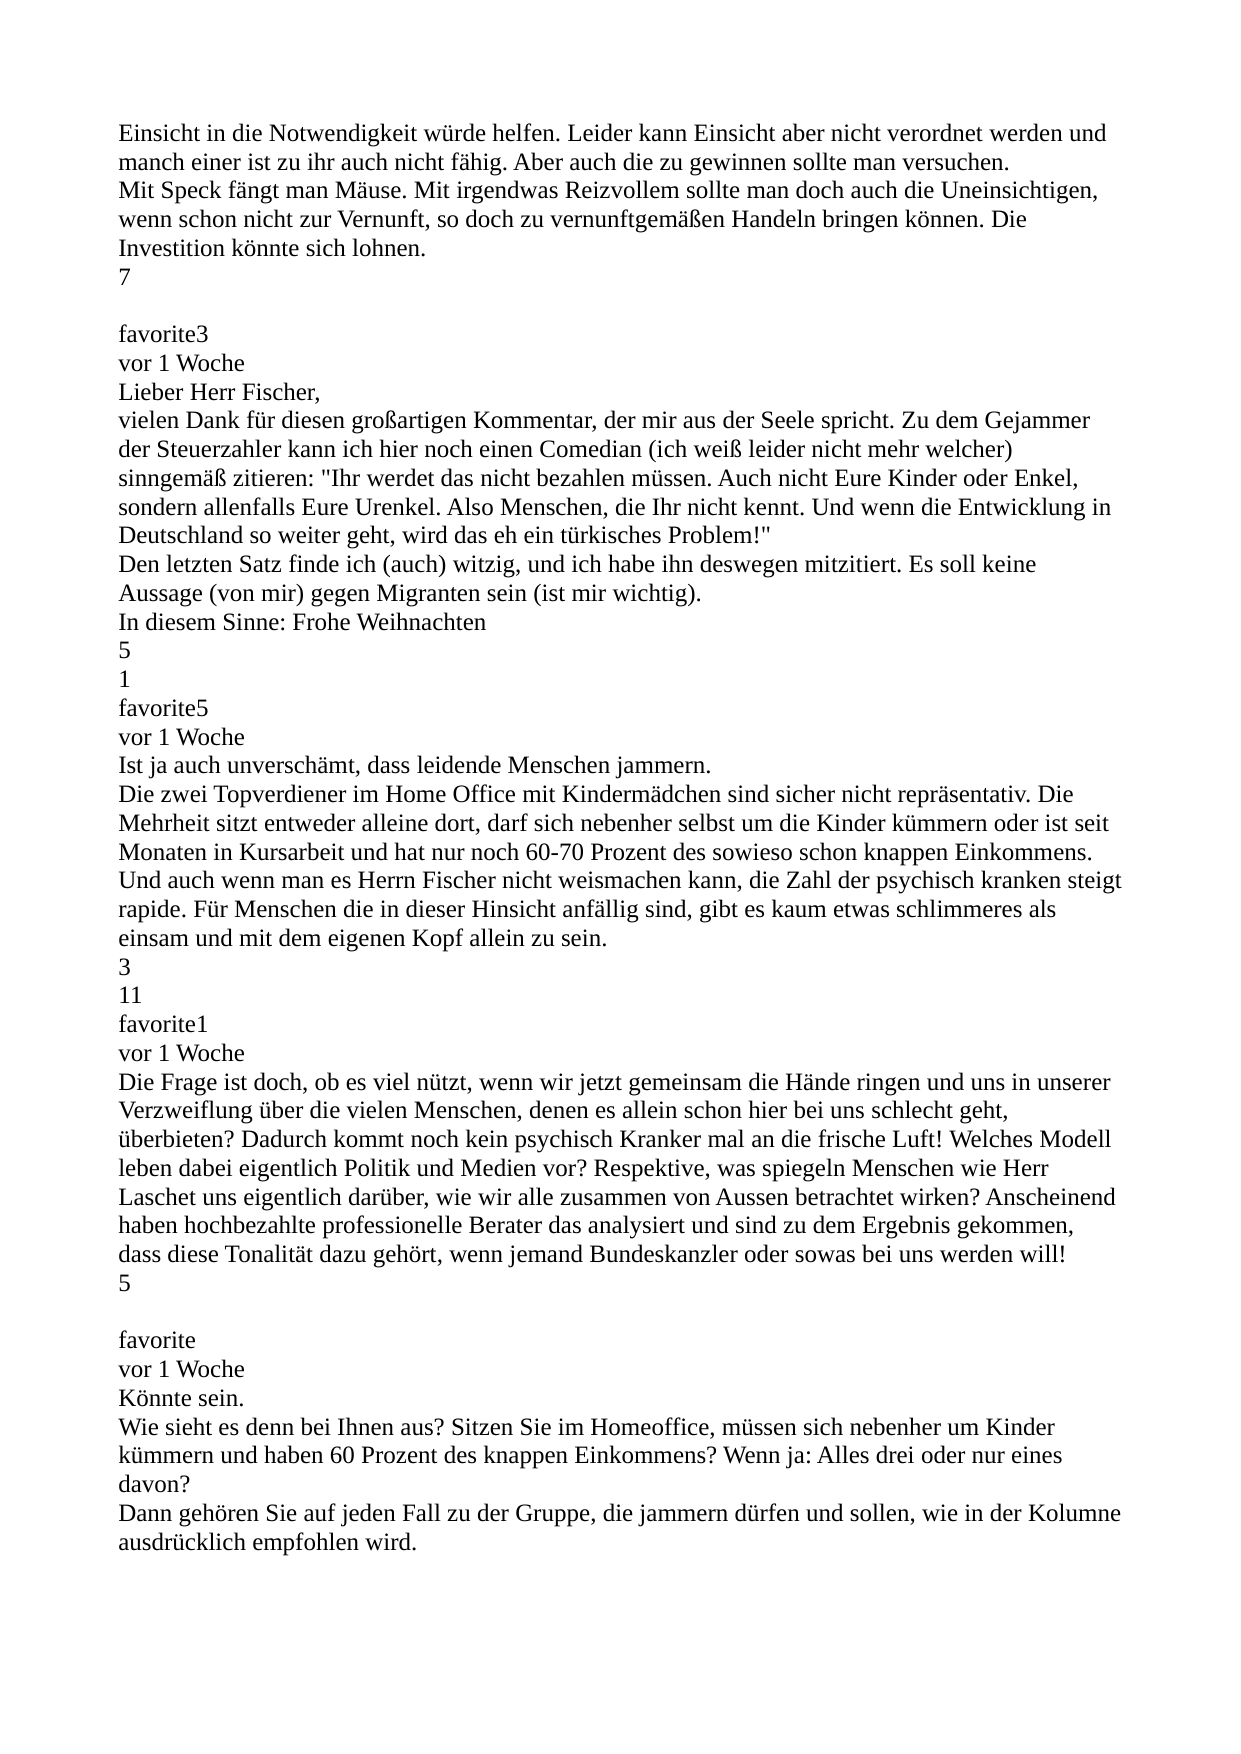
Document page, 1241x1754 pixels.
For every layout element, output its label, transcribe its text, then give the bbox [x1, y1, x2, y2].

text 5 [118, 1268, 1122, 1297]
text Die zwei Topverdiener im Home Office mit Kindermädchen sind sicher nicht repräsentativ. Die Mehrheit sitzt entweder alleine dort, darf sich nebenher selbst um die Kinder kümmern oder ist seit Monaten in Kursarbeit und hat nur noch 60-70 Prozent des sowieso schon knappen Einkommens. [118, 779, 1122, 866]
text 1 [118, 664, 1122, 693]
text Ist ja auch unverschämt, dass leidende Menschen jammern. [118, 751, 1122, 779]
text vor 1 Woche [118, 722, 1122, 751]
text Den letzten Satz finde ich (auch) witzig, und ich habe ihn deswegen mitzitiert. Es soll keine Aussage (von mir) gegen Migranten sein (ist mir wichtig). [118, 549, 1122, 607]
text Könnte sein. [118, 1383, 1122, 1412]
text In diesem Sinne: Frohe Weihnachten [118, 607, 1122, 636]
text Einsicht in die Notwendigkeit würde helfen. Leider kann Einsicht aber nicht verordnet werden und manch einer ist zu ihr auch nicht fähig. Aber auch die zu gewinnen sollte man versuchen. [118, 118, 1122, 176]
text Wie sieht es denn bei Ihnen aus? Sitzen Sie im Homeoffice, müssen sich nebenher um Kinder kümmern und haben 60 Prozent des knappen Einkommens? Wenn ja: Alles drei oder nur eines davon? [118, 1412, 1122, 1498]
text favorite3 [118, 319, 1122, 348]
text 5 [118, 636, 1122, 664]
text favorite5 [118, 693, 1122, 722]
text 3 [118, 952, 1122, 981]
text favorite1 [118, 1009, 1122, 1038]
text vor 1 Woche [118, 1354, 1122, 1383]
text Die Frage ist doch, ob es viel nützt, wenn wir jetzt gemeinsam die Hände ringen und uns in unserer Verzweiflung über die vielen Menschen, denen es allein schon hier bei uns schlecht geht, überbieten? Dadurch kommt noch kein psychisch Kranker mal an die frische Luft! Welches Modell leben dabei eigentlich Politik und Medien vor? Respektive, was spiegeln Menschen wie Herr Laschet uns eigentlich darüber, wie wir alle zusammen von Aussen betrachtet wirken? Anscheinend haben hochbezahlte professionelle Berater das analysiert und sind zu dem Ergebnis gekommen, dass diese Tonalität dazu gehört, wenn jemand Bundeskanzler oder sowas bei uns werden will! [118, 1067, 1122, 1268]
text Lieber Herr Fischer, [118, 377, 1122, 406]
text 7 [118, 262, 1122, 291]
text Dann gehören Sie auf jeden Fall zu der Gruppe, die jammern dürfen und sollen, wie in der Kolumne ausdrücklich empfohlen wird. [118, 1498, 1122, 1556]
text Und auch wenn man es Herrn Fischer nicht weismachen kann, die Zahl der psychisch kranken steigt rapide. Für Menschen die in dieser Hinsicht anfällig sind, gibt es kaum etwas schlimmeres als einsam und mit dem eigenen Kopf allein zu sein. [118, 866, 1122, 952]
text vor 1 Woche [118, 1038, 1122, 1067]
text vielen Dank für diesen großartigen Kommentar, der mir aus der Seele spricht. Zu dem Gejammer der Steuerzahler kann ich hier noch einen Comedian (ich weiß leider nicht mehr welcher) sinngemäß zitieren: "Ihr werdet das nicht bezahlen müssen. Auch nicht Eure Kinder oder Enkel, sondern allenfalls Eure Urenkel. Also Menschen, die Ihr nicht kennt. Und wenn die Entwicklung in Deutschland so weiter geht, wird das eh ein türkisches Problem!" [118, 406, 1122, 549]
text 11 [118, 981, 1122, 1009]
text vor 1 Woche [118, 348, 1122, 377]
text favorite [118, 1326, 1122, 1354]
text Mit Speck fängt man Mäuse. Mit irgendwas Reizvollem sollte man doch auch die Uneinsichtigen, wenn schon nicht zur Vernunft, so doch zu vernunftgemäßen Handeln bringen können. Die Investition könnte sich lohnen. [118, 176, 1122, 262]
